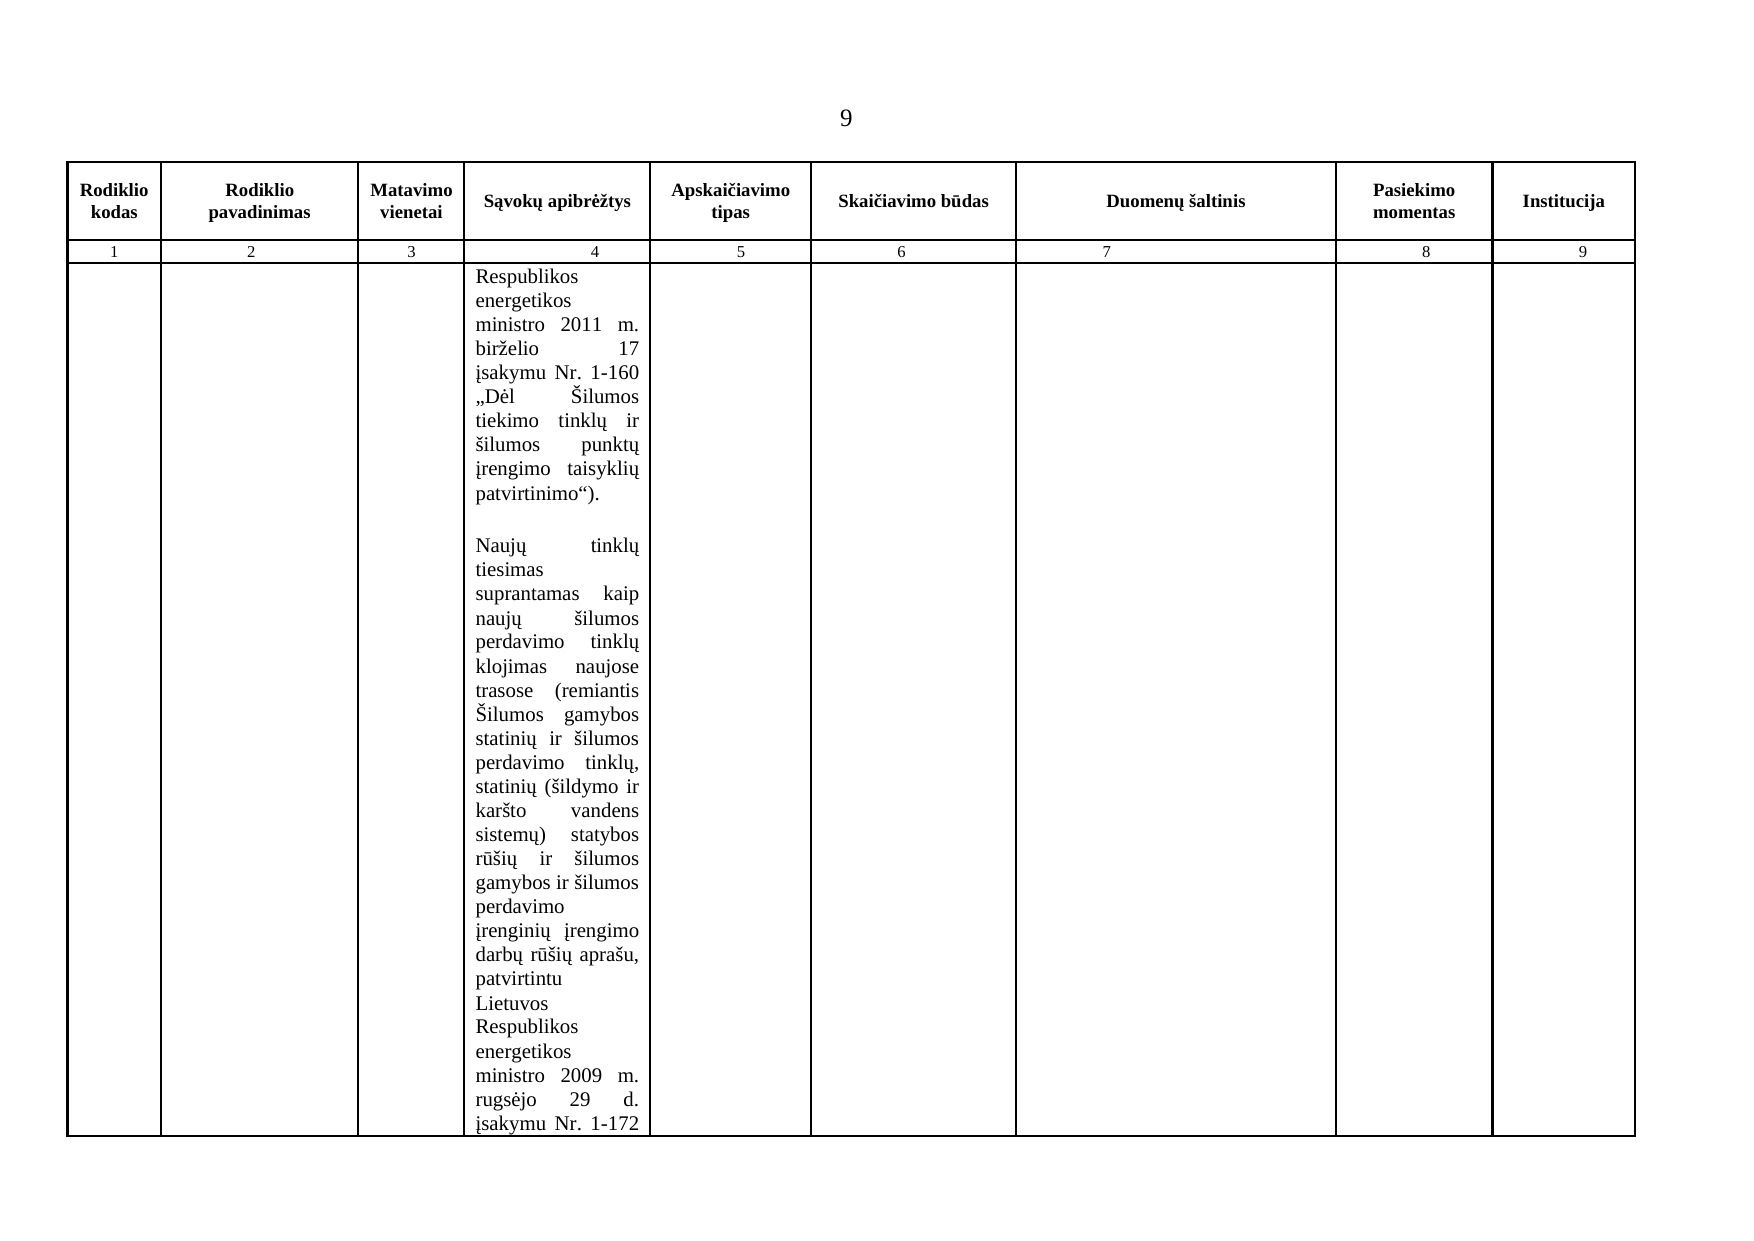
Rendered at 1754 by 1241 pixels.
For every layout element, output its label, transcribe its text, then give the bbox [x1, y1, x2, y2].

table_header Pasiekimo momentas [1337, 163, 1491, 238]
table_cell [1337, 264, 1491, 1135]
table_header Skaičiavimo būdas [812, 163, 1015, 238]
table_header Duomenų šaltinis [1017, 163, 1335, 238]
table_cell 5 [651, 241, 810, 262]
table_cell 8 [1337, 241, 1491, 262]
table_cell 7 [1017, 241, 1335, 262]
table_cell [69, 264, 160, 1135]
table_cell 4 [465, 241, 649, 262]
table_header Matavimo vienetai [359, 163, 463, 238]
table_header Sąvokų apibrėžtys [465, 163, 649, 238]
table_header Apskaičiavimo tipas [651, 163, 810, 238]
table_header Rodiklio kodas [69, 163, 160, 238]
table_cell 2 [162, 241, 357, 262]
table_header Institucija [1494, 163, 1634, 238]
table_cell [162, 264, 357, 1135]
table_cell 6 [812, 241, 1015, 262]
table_cell 1 [69, 241, 160, 262]
table_cell [359, 264, 463, 1135]
table_cell [1494, 264, 1634, 1135]
table_header Rodiklio pavadinimas [162, 163, 357, 238]
table_cell [651, 264, 810, 1135]
table_cell 3 [359, 241, 463, 262]
table_cell [812, 264, 1015, 1135]
table_cell Respublikos energetikos ministro 2011 m. birželio 17 įsakymu Nr. 1-160 „Dėl Šilumos tiekimo tinklų ir šilumos punktų įrengimo taisyklių patvirtinimo“). Naujų tinklų tiesimas suprantamas kaip naujų šilumos perdavimo tinklų klojimas naujose trasose (remiantis Šilumos gamybos statinių ir šilumos perdavimo tinklų, statinių (šildymo ir karšto vandens sistemų) statybos rūšių ir šilumos gamybos ir šilumos perdavimo įrenginių įrengimo darbų rūšių aprašu, patvirtintu Lietuvos Respublikos energetikos ministro 2009 m. rugsėjo 29 d. įsakymu Nr. 1-172 [465, 264, 649, 1135]
table_cell [1017, 264, 1335, 1135]
table_cell 9 [1494, 241, 1634, 262]
